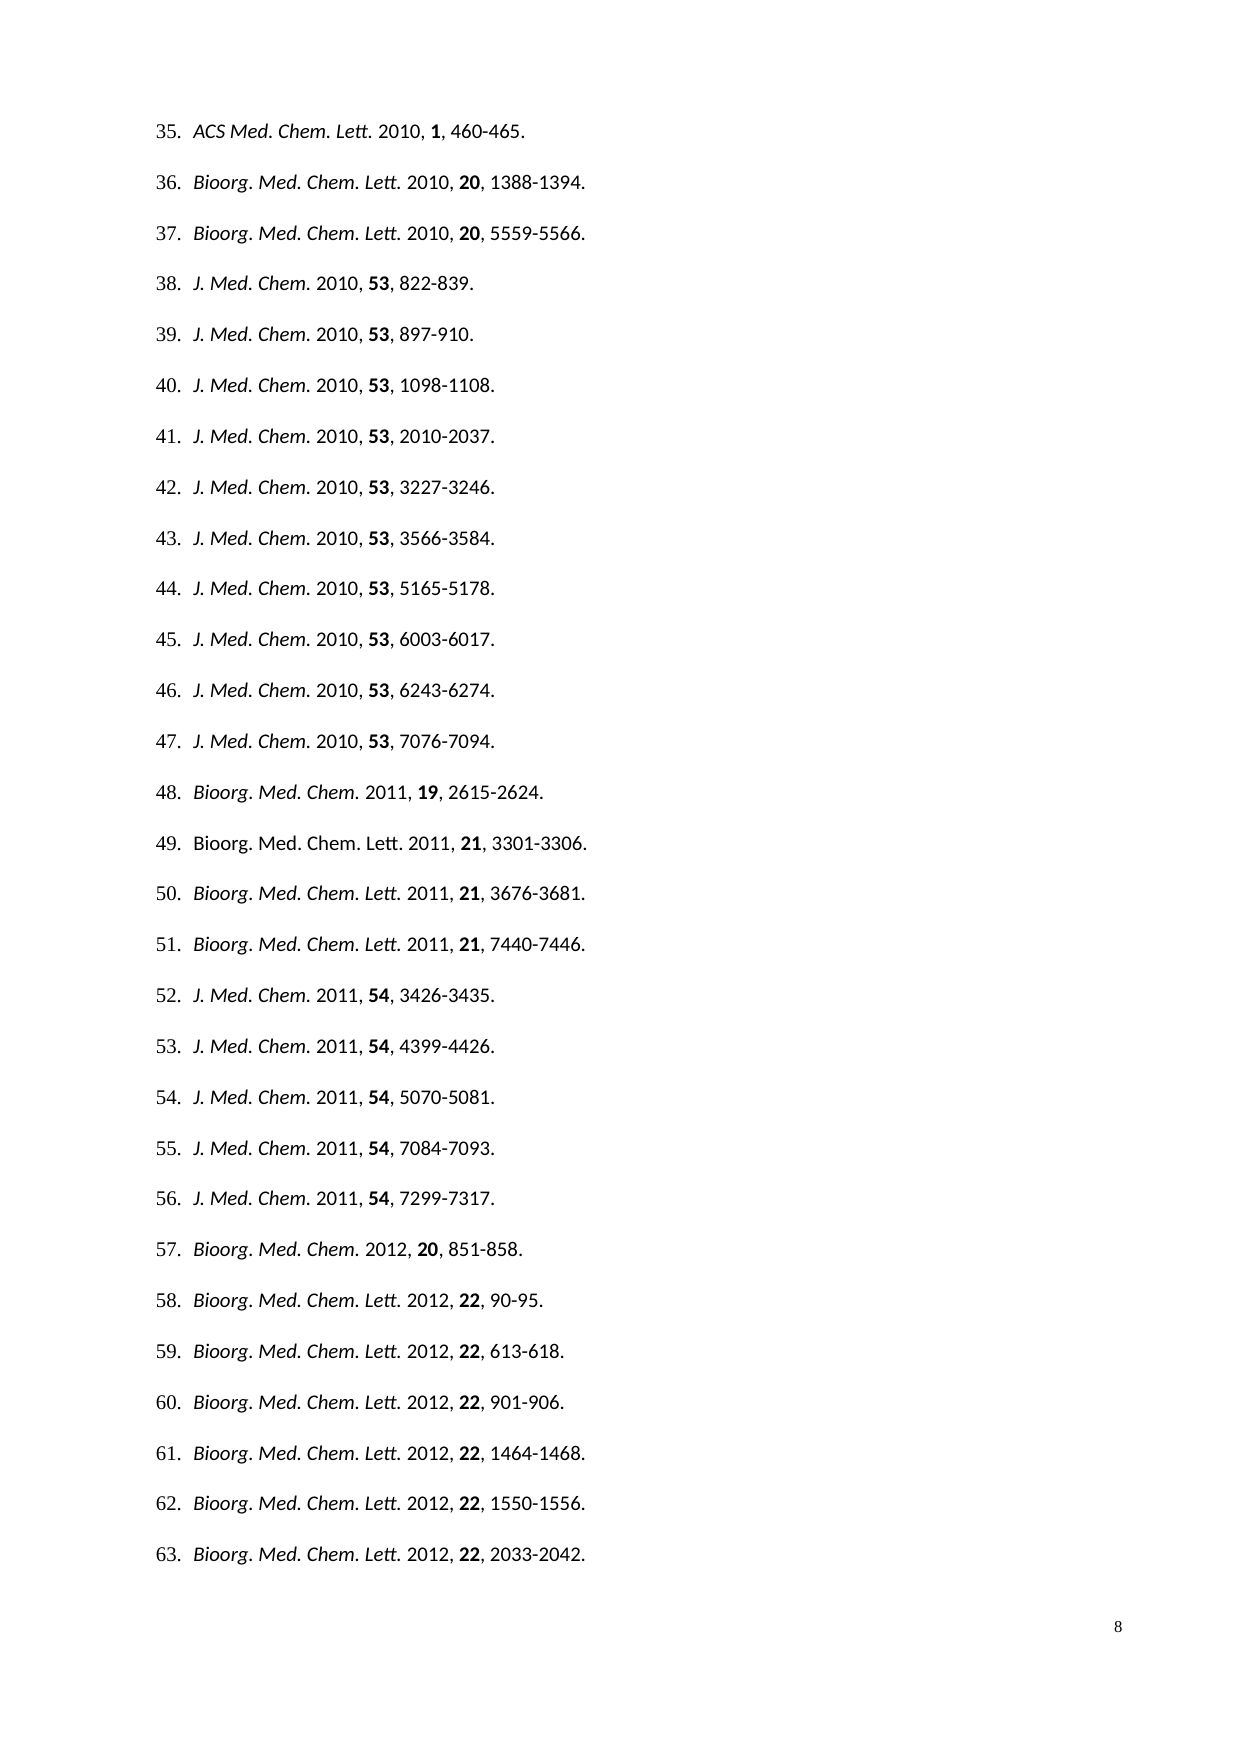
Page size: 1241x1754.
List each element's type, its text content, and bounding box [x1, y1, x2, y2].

list Bioorg. Med. Chem. Lett. 2010, 20, 1388-1394. [156, 169, 1122, 194]
list J. Med. Chem. 2011, 54, 3426-3435. [156, 982, 1122, 1008]
list Bioorg. Med. Chem. 2011, 19, 2615-2624. [156, 779, 1122, 804]
list J. Med. Chem. 2011, 54, 7299-7317. [156, 1186, 1122, 1211]
list J. Med. Chem. 2010, 53, 3227-3246. [156, 474, 1122, 499]
list J. Med. Chem. 2010, 53, 7076-7094. [156, 728, 1122, 753]
list Bioorg. Med. Chem. Lett. 2011, 21, 7440-7446. [156, 931, 1122, 957]
list J. Med. Chem. 2010, 53, 897-910. [156, 321, 1122, 347]
list Bioorg. Med. Chem. Lett. 2011, 21, 3676-3681. [156, 881, 1122, 906]
list J. Med. Chem. 2011, 54, 4399-4426. [156, 1033, 1122, 1058]
list Bioorg. Med. Chem. Lett. 2012, 22, 1550-1556. [156, 1491, 1122, 1516]
list Bioorg. Med. Chem. 2012, 20, 851-858. [156, 1236, 1122, 1262]
list J. Med. Chem. 2010, 53, 3566-3584. [156, 525, 1122, 550]
list Bioorg. Med. Chem. Lett. 2012, 22, 90-95. [156, 1287, 1122, 1313]
list J. Med. Chem. 2010, 53, 6003-6017. [156, 626, 1122, 652]
list Bioorg. Med. Chem. Lett. 2012, 22, 613-618. [156, 1338, 1122, 1363]
list J. Med. Chem. 2010, 53, 5165-5178. [156, 576, 1122, 601]
list Bioorg. Med. Chem. Lett. 2012, 22, 901-906. [156, 1389, 1122, 1414]
list J. Med. Chem. 2011, 54, 5070-5081. [156, 1084, 1122, 1109]
list J. Med. Chem. 2010, 53, 6243-6274. [156, 677, 1122, 703]
list Bioorg. Med. Chem. Lett. 2011, 21, 3301-3306. [156, 830, 1122, 855]
list ACS Med. Chem. Lett. 2010, 1, 460-465. [156, 118, 1122, 143]
list J. Med. Chem. 2010, 53, 1098-1108. [156, 372, 1122, 398]
list Bioorg. Med. Chem. Lett. 2010, 20, 5559-5566. [156, 220, 1122, 245]
list J. Med. Chem. 2010, 53, 2010-2037. [156, 423, 1122, 448]
list J. Med. Chem. 2011, 54, 7084-7093. [156, 1135, 1122, 1160]
list Bioorg. Med. Chem. Lett. 2012, 22, 2033-2042. [156, 1541, 1122, 1567]
list J. Med. Chem. 2010, 53, 822-839. [156, 271, 1122, 296]
list Bioorg. Med. Chem. Lett. 2012, 22, 1464-1468. [156, 1440, 1122, 1465]
